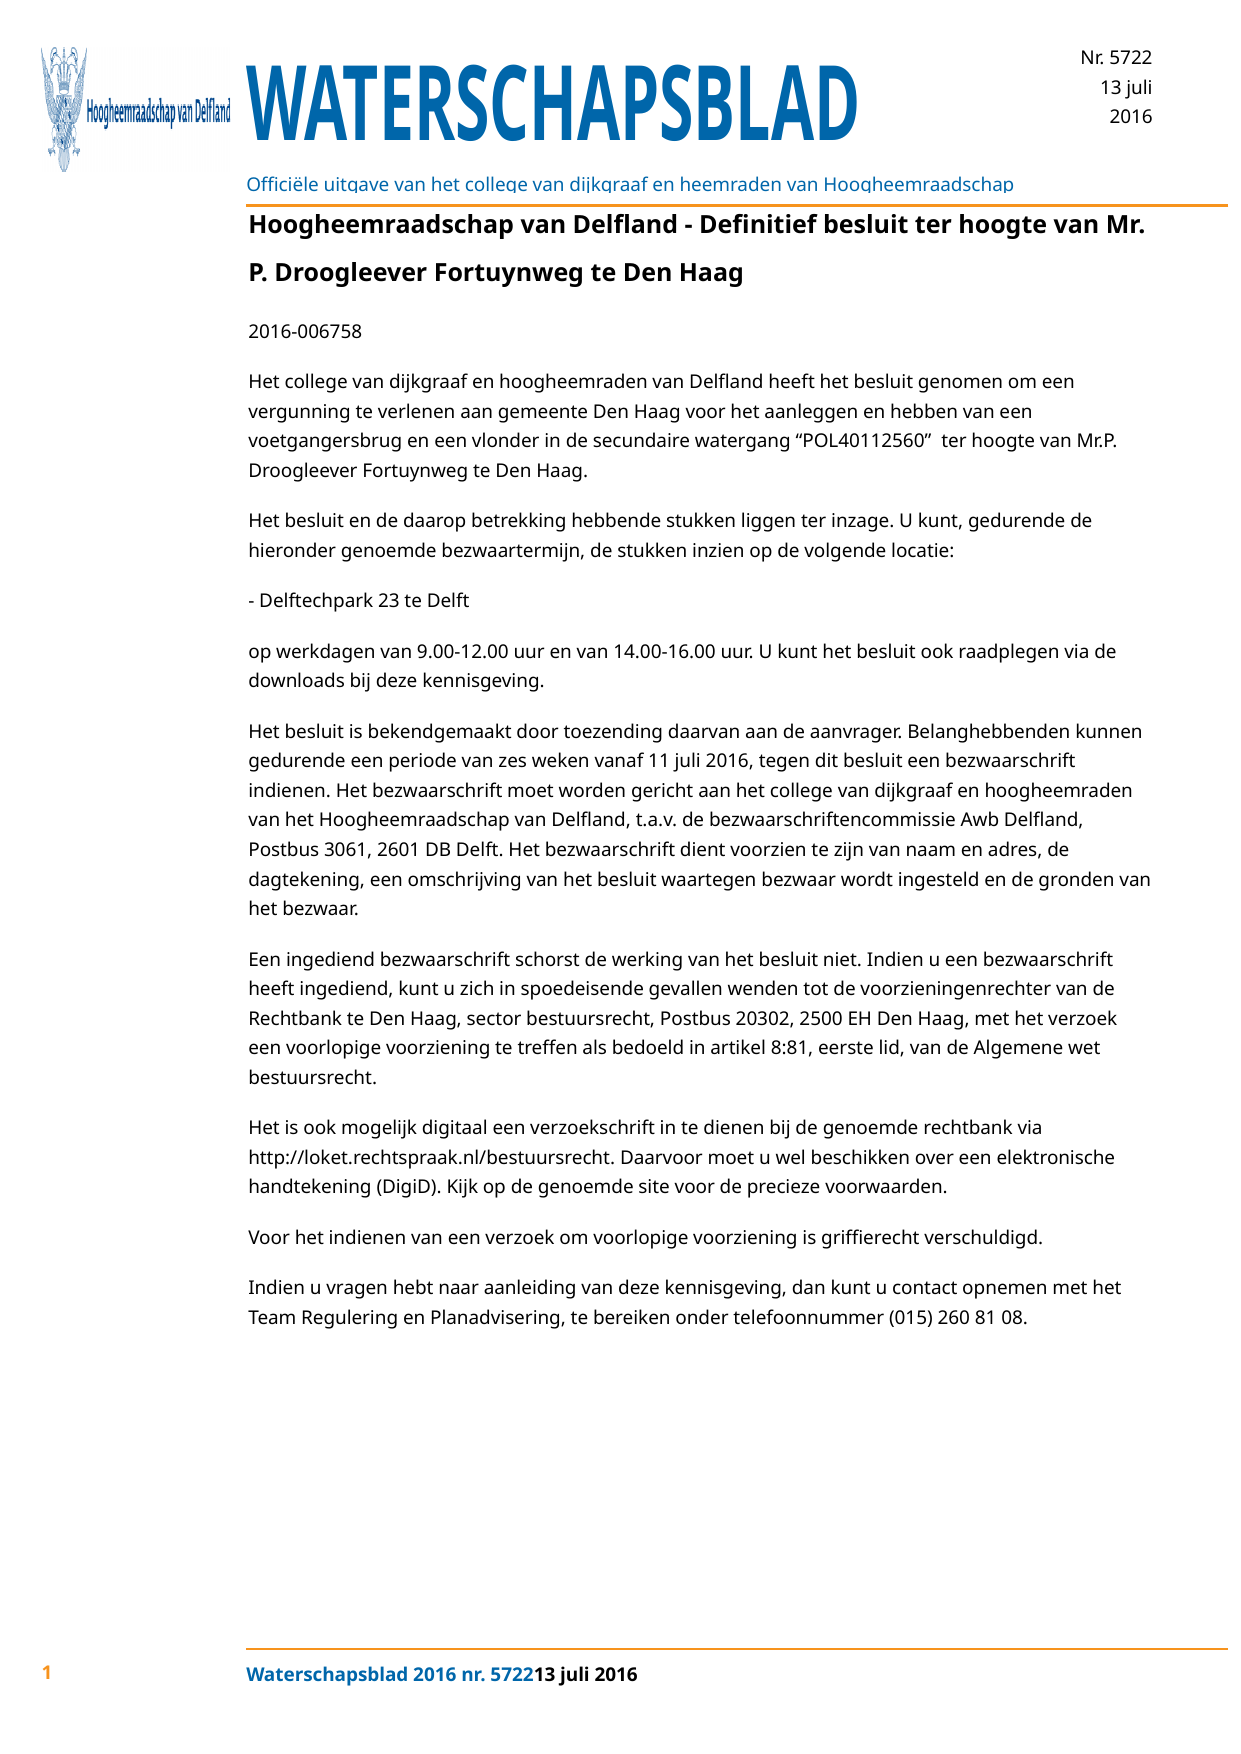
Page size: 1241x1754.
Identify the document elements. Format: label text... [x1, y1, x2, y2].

text - Delftechpark 23 te Delft [248, 587, 1152, 613]
text Het besluit en de daarop betrekking hebbende stukken liggen ter inzage. U kunt, gedurende de hieronder genoemde bezwaartermijn, de stukken inzien op de volgende locatie: [248, 507, 1152, 563]
text 2016-006758 [248, 318, 1152, 344]
text op werkdagen van 9.00-12.00 uur en van 14.00-16.00 uur. U kunt het besluit ook raadplegen via de downloads bij deze kennisgeving. [248, 638, 1152, 693]
text Het college van dijkgraaf en hoogheemraden van Delfland heeft het besluit genomen om een vergunning te verlenen aan gemeente Den Haag voor het aanleggen en hebben van een voetgangersbrug en een vlonder in de secundaire watergang “POL40112560” ter hoogte van Mr.P. Droogleever Fortuynweg te Den Haag. [248, 368, 1152, 483]
picture [41, 47, 231, 172]
text Het besluit is bekendgemaakt door toezending daarvan aan de aanvrager. Belanghebbenden kunnen gedurende een periode van zes weken vanaf 11 juli 2016, tegen dit besluit een bezwaarschrift indienen. Het bezwaarschrift moet worden gericht aan het college van dijkgraaf en hoogheemraden van het Hoogheemraadschap van Delfland, t.a.v. de bezwaarschriftencommissie Awb Delfland, Postbus 3061, 2601 DB Delft. Het bezwaarschrift dient voorzien te zijn van naam en adres, de dagtekening, een omschrijving van het besluit waartegen bezwaar wordt ingesteld en de gronden van het bezwaar. [248, 718, 1152, 921]
text Een ingediend bezwaarschrift schorst de werking van het besluit niet. Indien u een bezwaarschrift heeft ingediend, kunt u zich in spoedeisende gevallen wenden tot de voorzieningenrechter van de Rechtbank te Den Haag, sector bestuursrecht, Postbus 20302, 2500 EH Den Haag, met het verzoek een voorlopige voorziening te treffen als bedoeld in artikel 8:81, eerste lid, van de Algemene wet bestuursrecht. [248, 946, 1152, 1090]
text Voor het indienen van een verzoek om voorlopige voorziening is griffierecht verschuldigd. [248, 1224, 1152, 1250]
text Hoogheemraadschap van Delfland - Definitief besluit ter hoogte van Mr. P. Droogleever Fortuynweg te Den Haag [248, 207, 1152, 288]
text Indien u vragen hebt naar aanleiding van deze kennisgeving, dan kunt u contact opnemen met het Team Regulering en Planadvisering, te bereiken onder telefoonnummer (015) 260 81 08. [248, 1274, 1152, 1330]
text Het is ook mogelijk digitaal een verzoekschrift in te dienen bij de genoemde rechtbank via http://loket.rechtspraak.nl/bestuursrecht. Daarvoor moet u wel beschikken over een elektronische handtekening (DigiD). Kijk op de genoemde site voor de precieze voorwaarden. [248, 1114, 1152, 1199]
